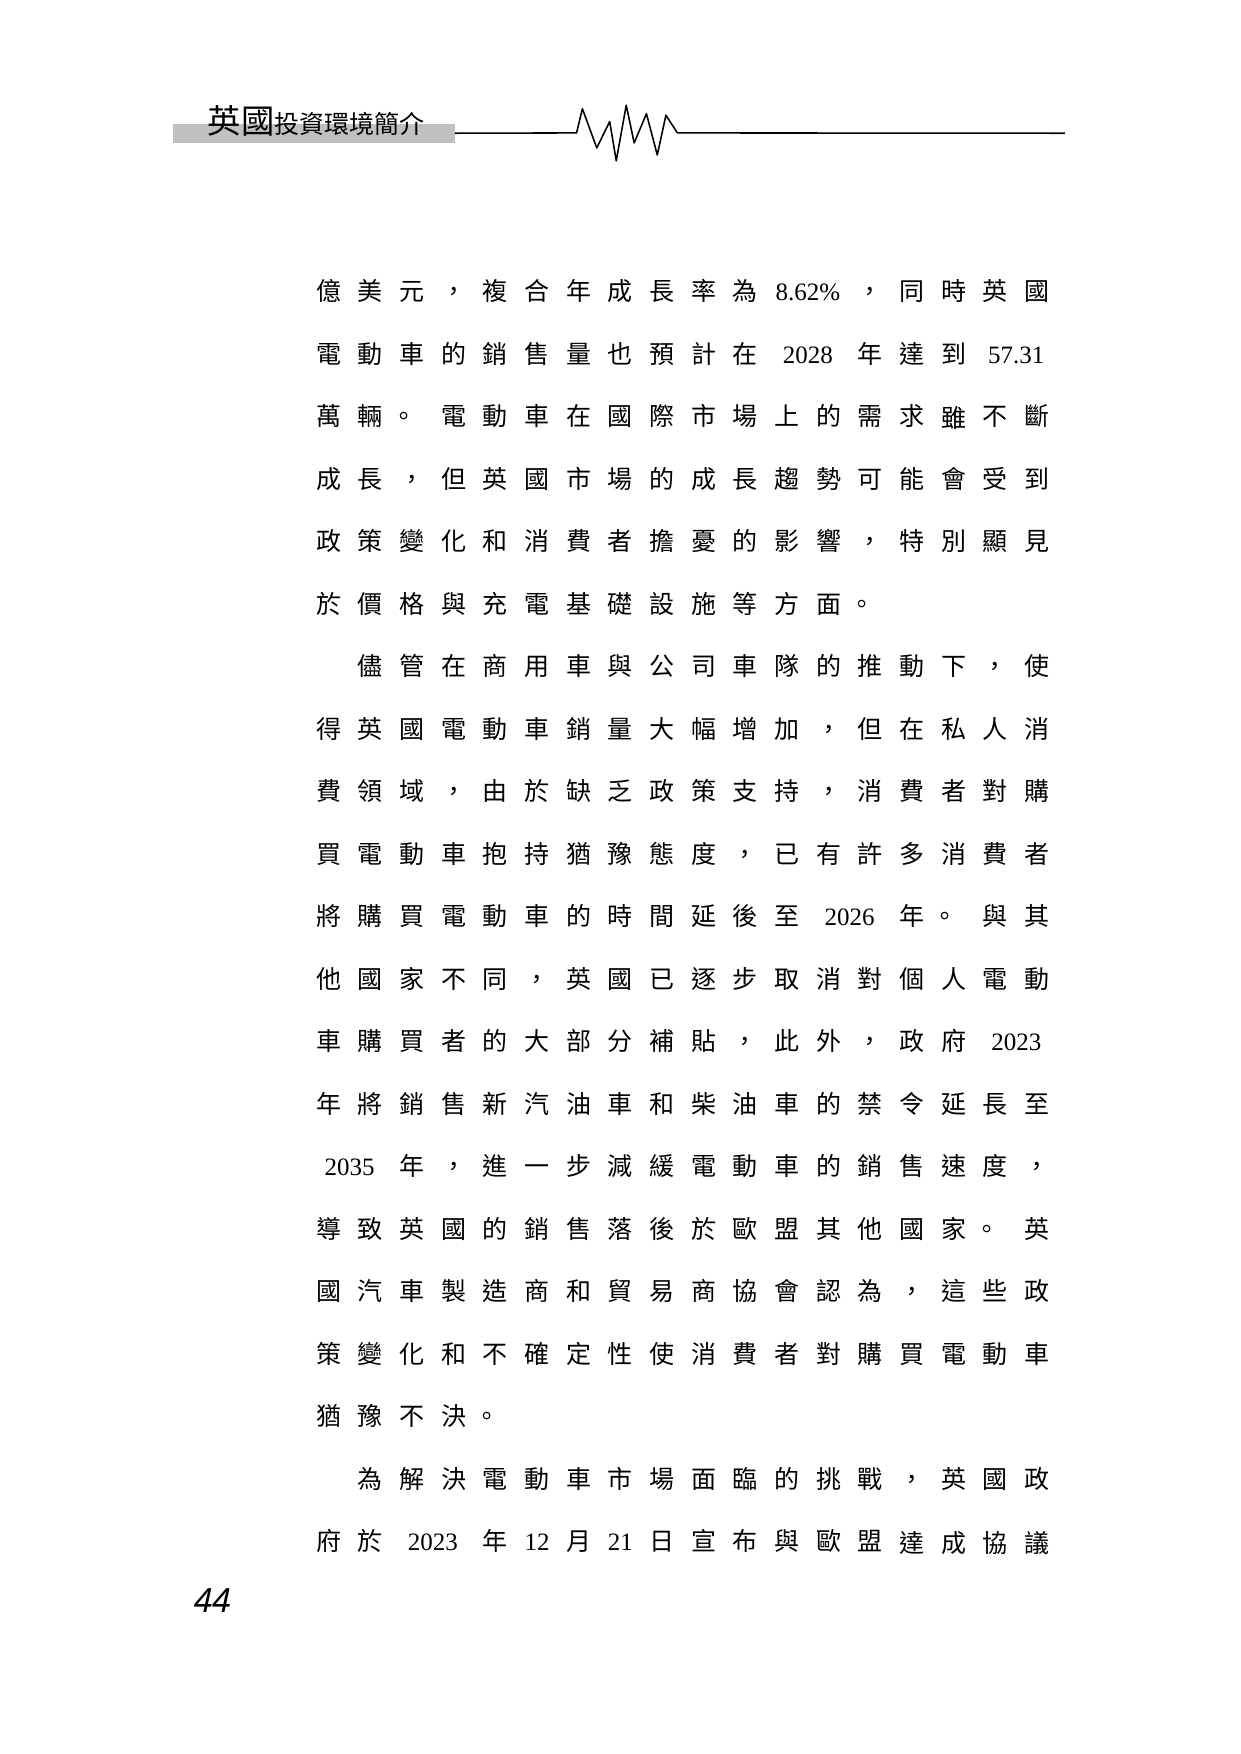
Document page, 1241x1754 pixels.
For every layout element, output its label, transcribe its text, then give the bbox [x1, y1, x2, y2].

text 儘管在商用車與公司車隊的推動下，使得英國電動車銷量大幅增加，但在私人消費領域，由於缺乏政策支持，消費者對購買電動車抱持猶豫態度，已有許多消費者將購買電動車的時間延後至2026年。與其他國家不同，英國已逐步取消對個人電動車購買者的大部分補貼，此外，政府2023年將銷售新汽油車和柴油車的禁令延長至2035年，進一步減緩電動車的銷售速度，導致英國的銷售落後於歐盟其他國家。英國汽車製造商和貿易商協會認為，這些政策變化和不確定性使消費者對購買電動車猶豫不決。 [281, 625, 1058, 1438]
text 為解決電動車市場面臨的挑戰，英國政府於2023年12月21日宣布與歐盟達成協議 [281, 1438, 1058, 1563]
text 億美元，複合年成長率為8.62%，同時英國電動車的銷售量也預計在2028年達到57.31萬輛。電動車在國際市場上的需求雖不斷成長，但英國市場的成長趨勢可能會受到政策變化和消費者擔憂的影響，特別顯見於價格與充電基礎設施等方面。 [281, 250, 1058, 625]
